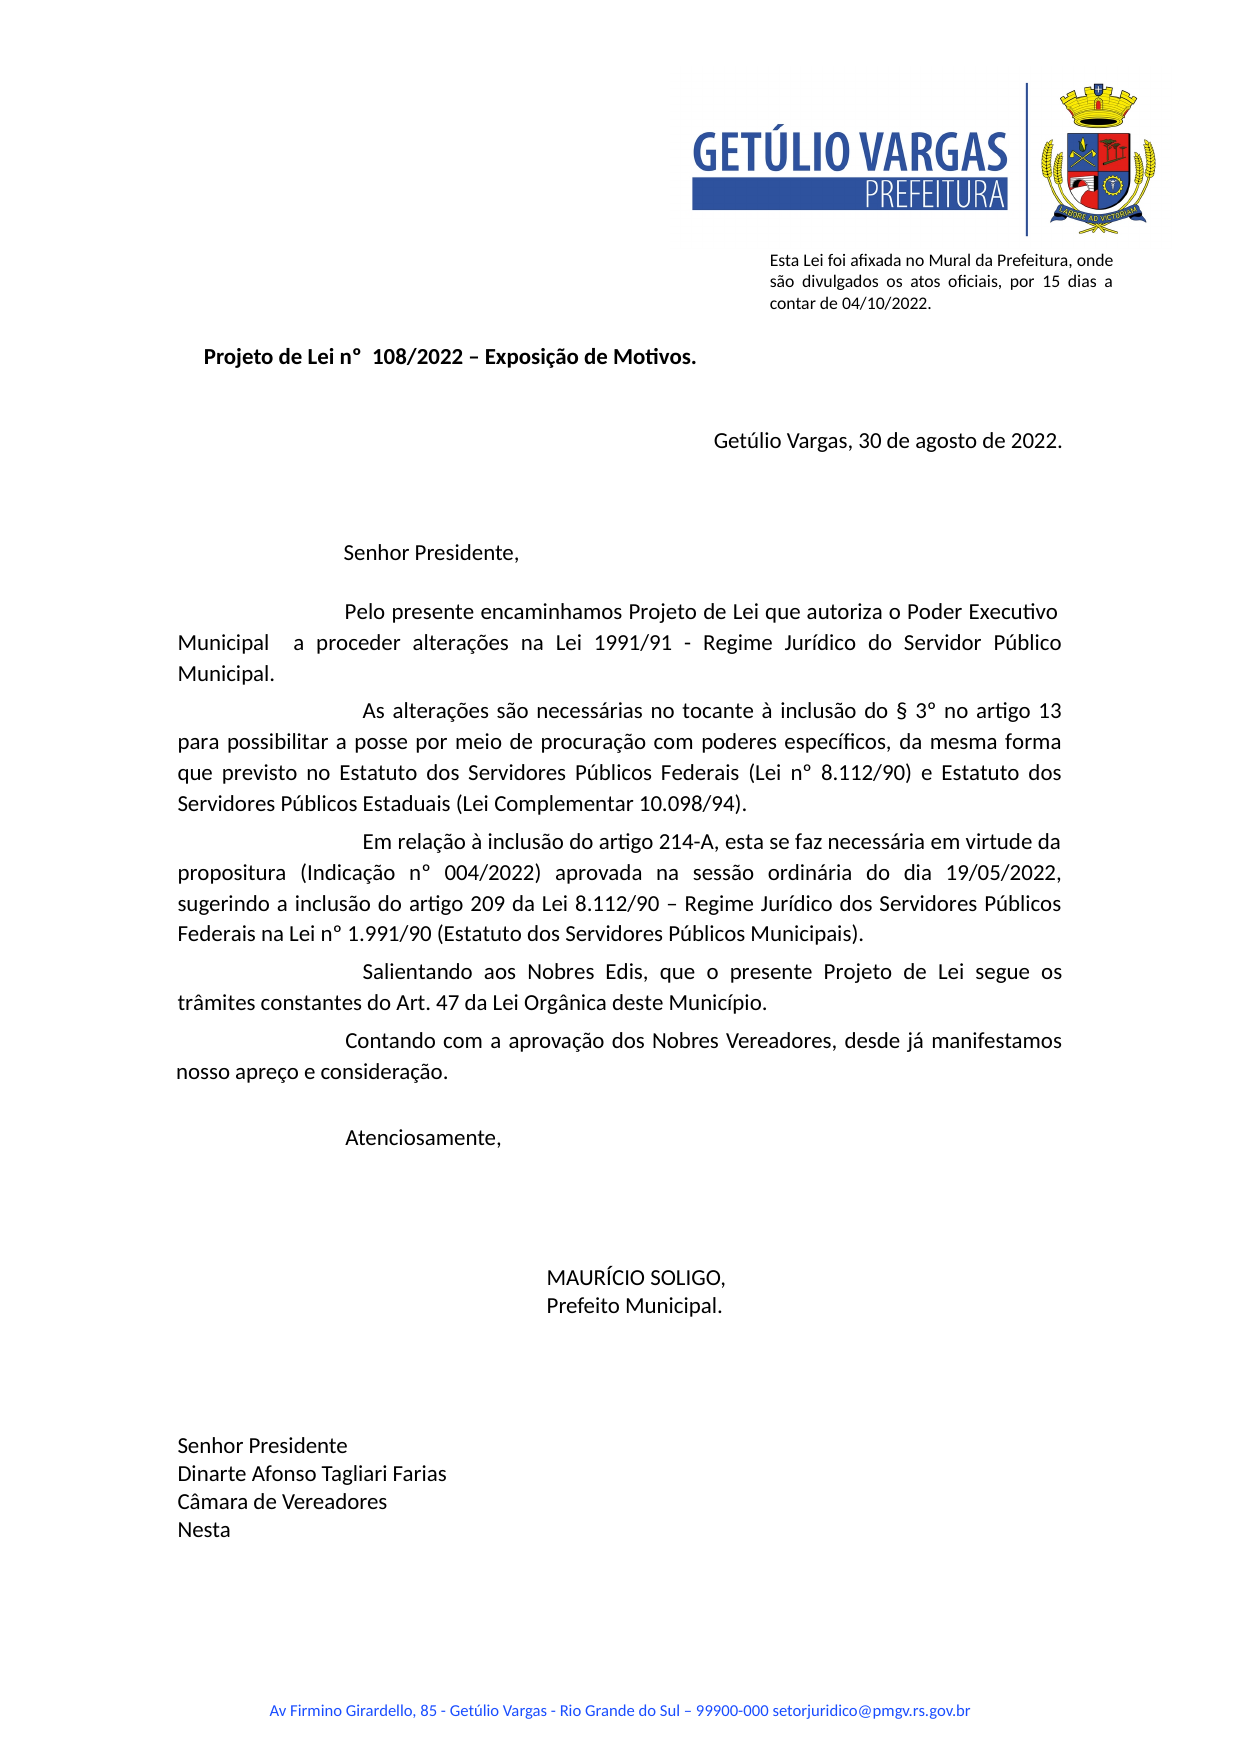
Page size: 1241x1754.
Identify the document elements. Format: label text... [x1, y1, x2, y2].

text Prefeito Municipal. [546, 1291, 1063, 1319]
text Dinarte Afonso Tagliari Farias [177, 1459, 1063, 1487]
text Projeto de Lei nº 108/2022 – Exposição de Motivos. [177, 342, 1063, 370]
text As alterações são necessárias no tocante à inclusão do § 3º no artigo 13 para possibilitar a posse por meio de procuração com poderes específicos, da mesma forma que previsto no Estatuto dos Servidores Públicos Federais (Lei nº 8.112/90) e Estatuto dos Servidores Públicos Estaduais (Lei Complementar 10.098/94). [177, 694, 1063, 817]
text Pelo presente encaminhamos Projeto de Lei que autoriza o Poder Executivo Municipal a proceder alterações na Lei 1991/91 - Regime Jurídico do Servidor Público Municipal. [177, 594, 1063, 687]
text Câmara de Vereadores [177, 1487, 1063, 1515]
text Atenciosamente, [345, 1123, 1063, 1151]
text Salientando aos Nobres Edis, que o presente Projeto de Lei segue os trâmites constantes do Art. 47 da Lei Orgânica deste Município. [177, 954, 1063, 1016]
text Senhor Presidente, [177, 538, 1063, 566]
text Senhor Presidente [177, 1431, 1063, 1459]
text Contando com a aprovação dos Nobres Vereadores, desde já manifestamos nosso apreço e consideração. [176, 1023, 1063, 1085]
text Getúlio Vargas, 30 de agosto de 2022. [177, 426, 1063, 454]
text Esta Lei foi afixada no Mural da Prefeitura, onde são divulgados os atos oficiais, por 15 dias a contar de 04/10/2022. [769, 249, 1114, 314]
text Nesta [177, 1515, 1063, 1543]
text MAURÍCIO SOLIGO, [546, 1263, 1063, 1291]
text Em relação à inclusão do artigo 214-A, esta se faz necessária em virtude da propositura (Indicação nº 004/2022) aprovada na sessão ordinária do dia 19/05/2022, sugerindo a inclusão do artigo 209 da Lei 8.112/90 – Regime Jurídico dos Servidores Públicos Federais na Lei nº 1.991/90 (Estatuto dos Servidores Públicos Municipais). [177, 824, 1063, 947]
